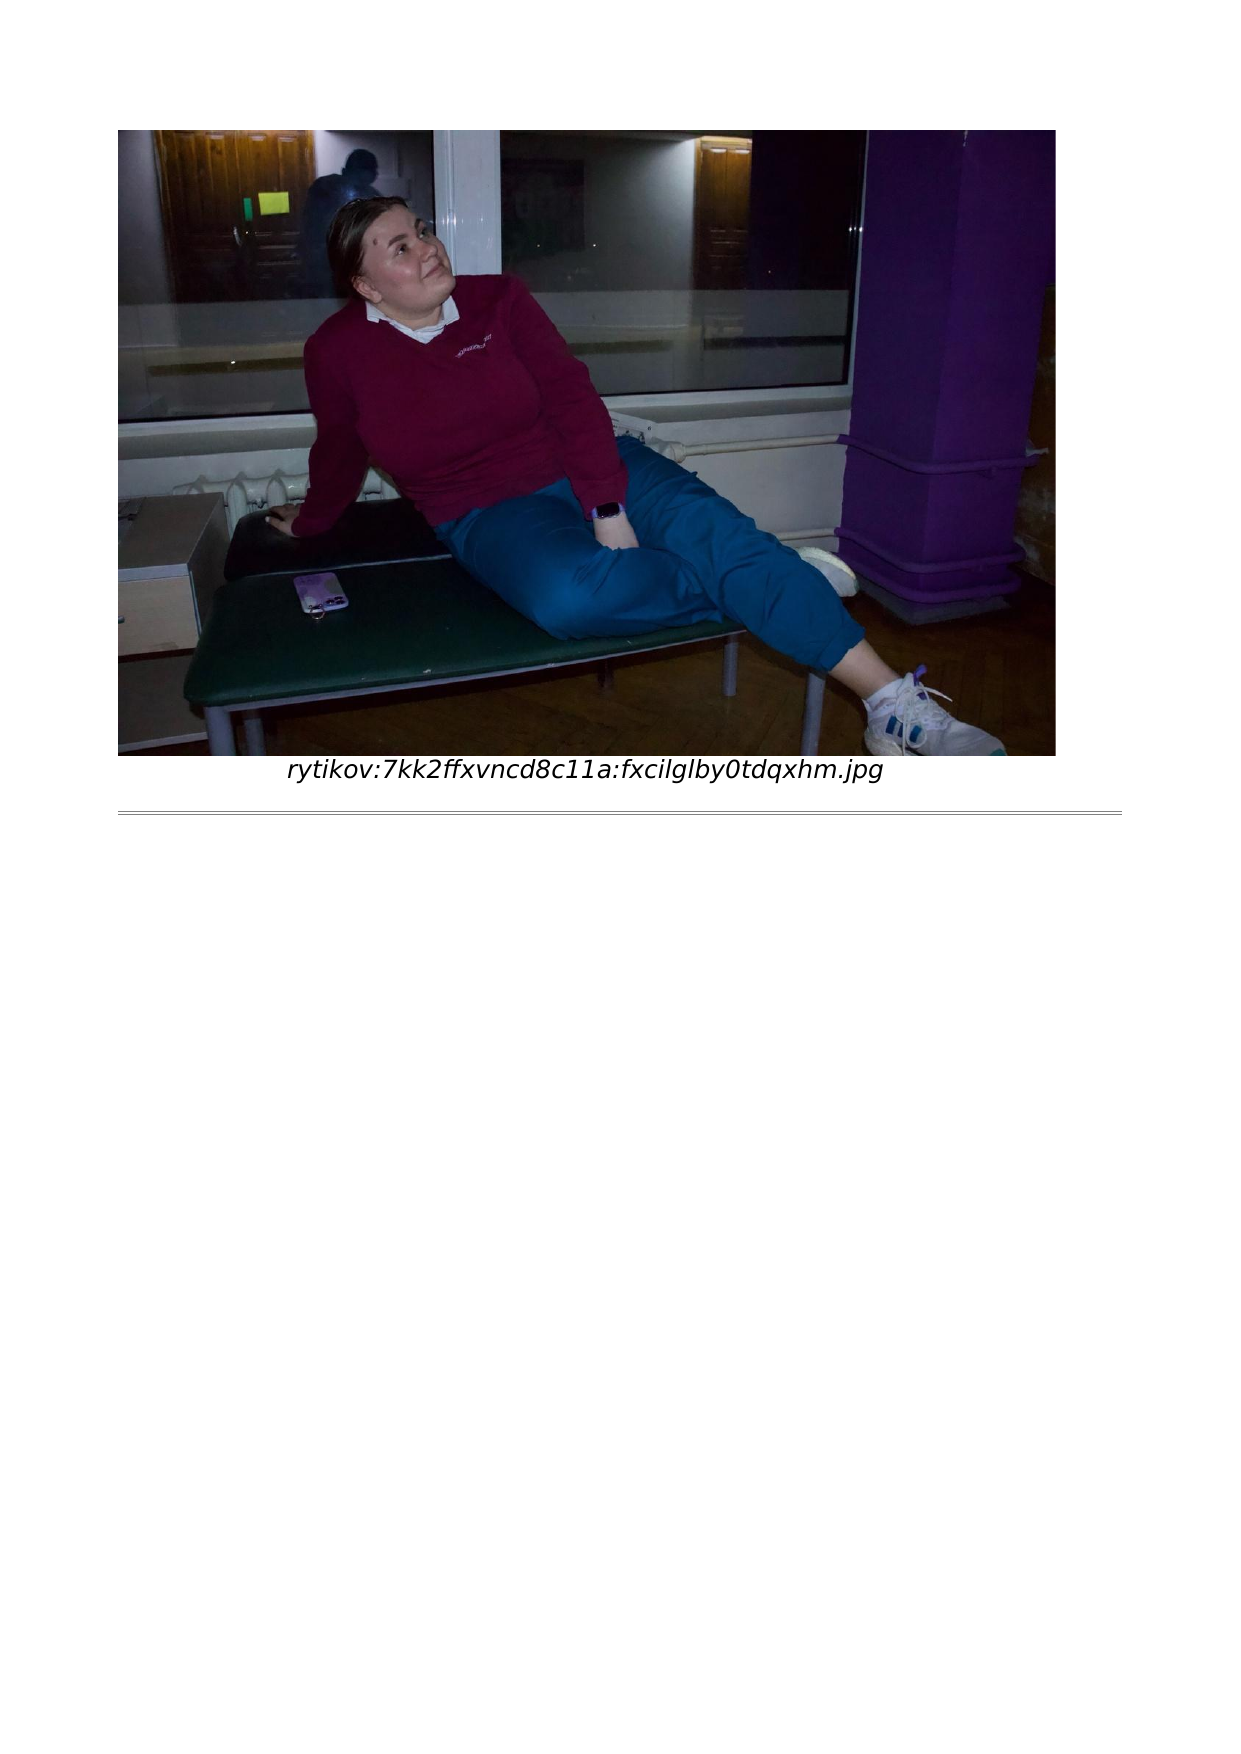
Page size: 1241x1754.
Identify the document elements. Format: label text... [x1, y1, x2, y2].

picture [118, 130, 1056, 756]
text rytikov:7kk2ffxvncd8c11a:fxcilglby0tdqxhm.jpg [118, 756, 1056, 784]
